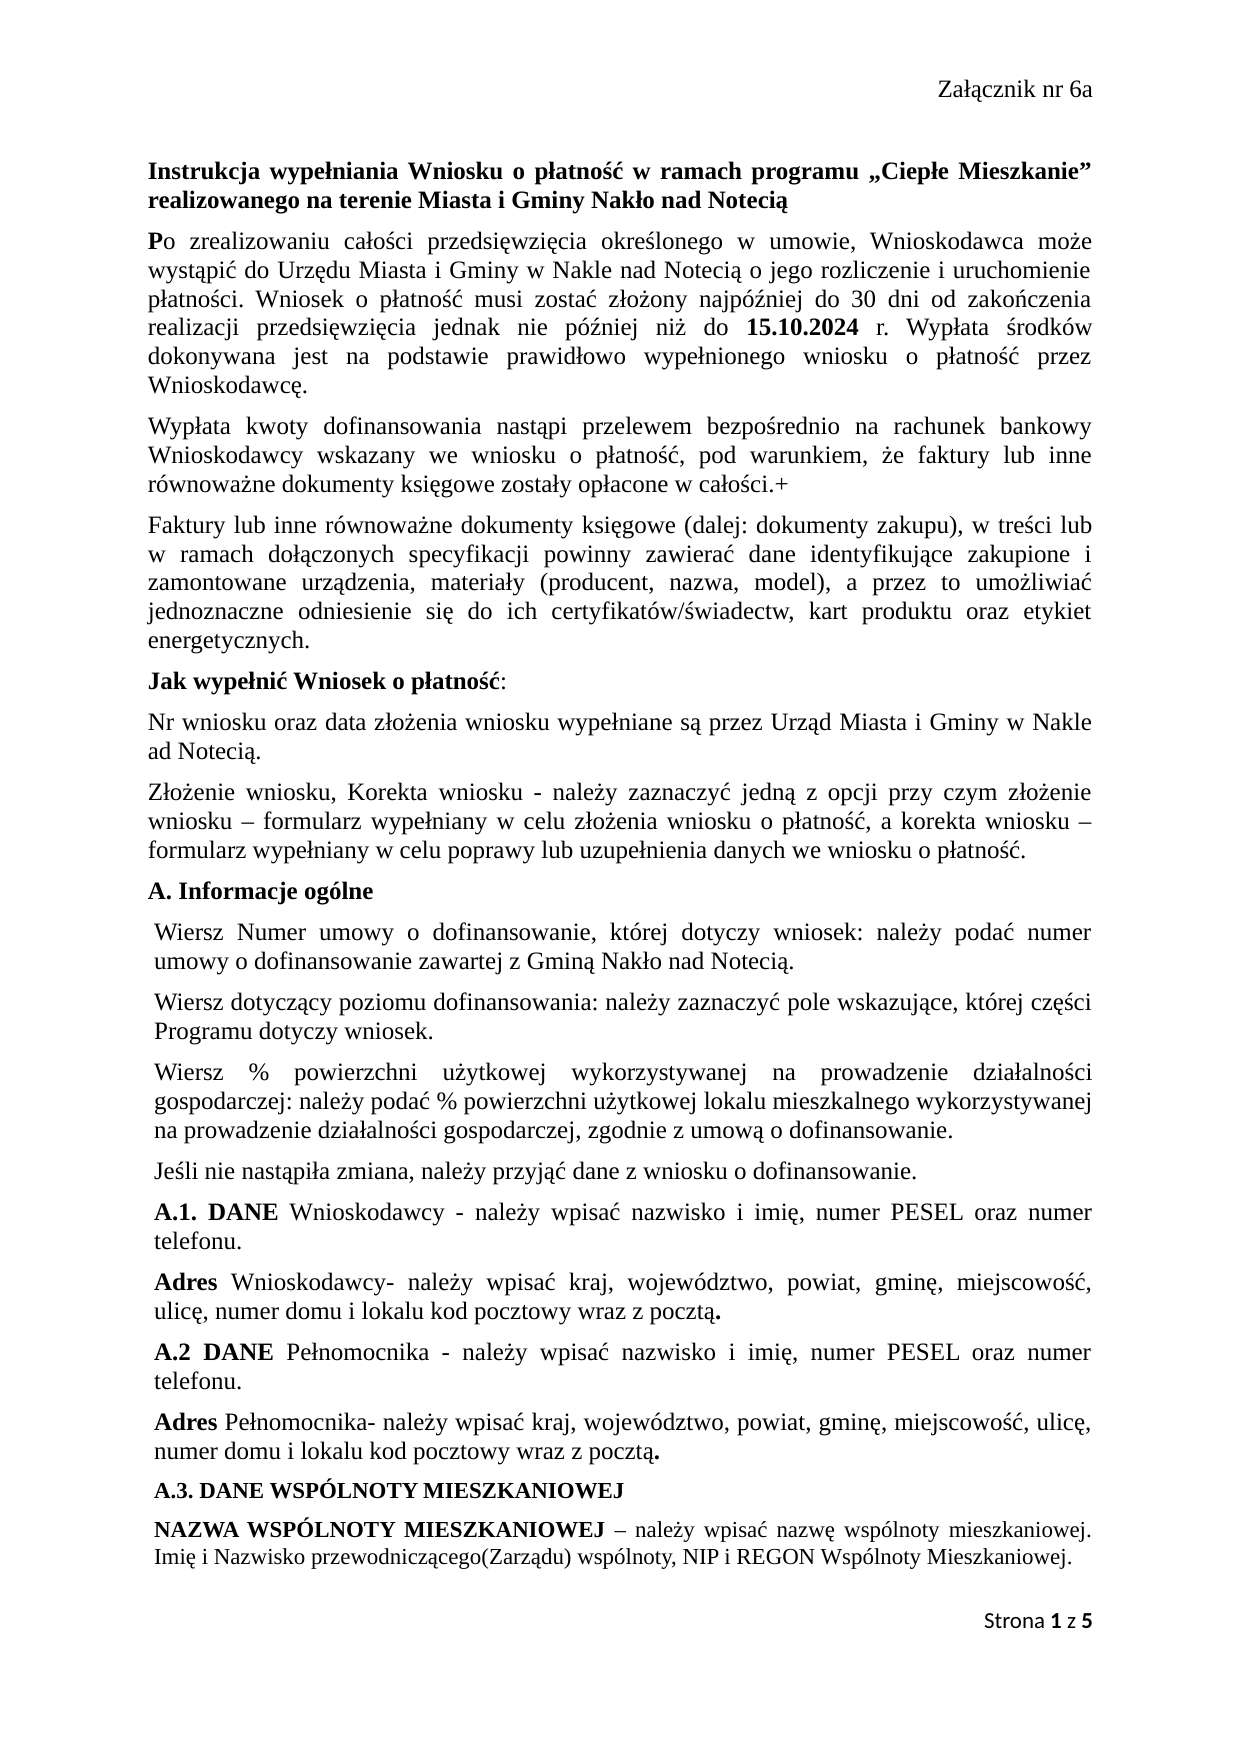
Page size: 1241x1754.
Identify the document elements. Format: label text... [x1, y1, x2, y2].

text A.1. DANE Wnioskodawcy - należy wpisać nazwisko i imię, numer PESEL oraz numer telefonu. [154, 1197, 1093, 1255]
text A. Informacje ogólne [148, 876, 1093, 905]
text Jak wypełnić Wniosek o płatność: [148, 666, 1093, 695]
text A.3. DANE WSPÓLNOTY MIESZKANIOWEJ [154, 1477, 1093, 1504]
text Wypłata kwoty dofinansowania nastąpi przelewem bezpośrednio na rachunek bankowy Wnioskodawcy wskazany we wniosku o płatność, pod warunkiem, że faktury lub inne równoważne dokumenty księgowe zostały opłacone w całości.+ [148, 411, 1093, 497]
text Załącznik nr 6a [148, 74, 1093, 102]
text Jeśli nie nastąpiła zmiana, należy przyjąć dane z wniosku o dofinansowanie. [154, 1156, 1093, 1185]
text Nr wniosku oraz data złożenia wniosku wypełniane są przez Urząd Miasta i Gminy w Nakle ad Notecią. [148, 707, 1093, 765]
text Wiersz dotyczący poziomu dofinansowania: należy zaznaczyć pole wskazujące, której części Programu dotyczy wniosek. [154, 987, 1093, 1045]
text Instrukcja wypełniania Wniosku o płatność w ramach programu „Ciepłe Mieszkanie” realizowanego na terenie Miasta i Gminy Nakło nad Notecią [148, 156, 1093, 214]
text Adres Wnioskodawcy- należy wpisać kraj, województwo, powiat, gminę, miejscowość, ulicę, numer domu i lokalu kod pocztowy wraz z pocztą. [154, 1267, 1093, 1325]
text A.2 DANE Pełnomocnika - należy wpisać nazwisko i imię, numer PESEL oraz numer telefonu. [154, 1337, 1093, 1395]
text Faktury lub inne równoważne dokumenty księgowe (dalej: dokumenty zakupu), w treści lub w ramach dołączonych specyfikacji powinny zawierać dane identyfikujące zakupione i zamontowane urządzenia, materiały (producent, nazwa, model), a przez to umożliwiać jednoznaczne odniesienie się do ich certyfikatów/świadectw, kart produktu oraz etykiet energetycznych. [148, 510, 1093, 654]
text Wiersz Numer umowy o dofinansowanie, której dotyczy wniosek: należy podać numer umowy o dofinansowanie zawartej z Gminą Nakło nad Notecią. [154, 917, 1093, 975]
text Adres Pełnomocnika- należy wpisać kraj, województwo, powiat, gminę, miejscowość, ulicę, numer domu i lokalu kod pocztowy wraz z pocztą. [154, 1407, 1093, 1465]
text Złożenie wniosku, Korekta wniosku - należy zaznaczyć jedną z opcji przy czym złożenie wniosku – formularz wypełniany w celu złożenia wniosku o płatność, a korekta wniosku – formularz wypełniany w celu poprawy lub uzupełnienia danych we wniosku o płatność. [148, 777, 1093, 864]
text NAZWA WSPÓLNOTY MIESZKANIOWEJ – należy wpisać nazwę wspólnoty mieszkaniowej. Imię i Nazwisko przewodniczącego(Zarządu) wspólnoty, NIP i REGON Wspólnoty Mieszkaniowej. [154, 1516, 1093, 1569]
text Wiersz % powierzchni użytkowej wykorzystywanej na prowadzenie działalności gospodarczej: należy podać % powierzchni użytkowej lokalu mieszkalnego wykorzystywanej na prowadzenie działalności gospodarczej, zgodnie z umową o dofinansowanie. [154, 1057, 1093, 1144]
text Po zrealizowaniu całości przedsięwzięcia określonego w umowie, Wnioskodawca może wystąpić do Urzędu Miasta i Gminy w Nakle nad Notecią o jego rozliczenie i uruchomienie płatności. Wniosek o płatność musi zostać złożony najpóźniej do 30 dni od zakończenia realizacji przedsięwzięcia jednak nie później niż do 15.10.2024 r. Wypłata środków dokonywana jest na podstawie prawidłowo wypełnionego wniosku o płatność przez Wnioskodawcę. [148, 226, 1093, 399]
